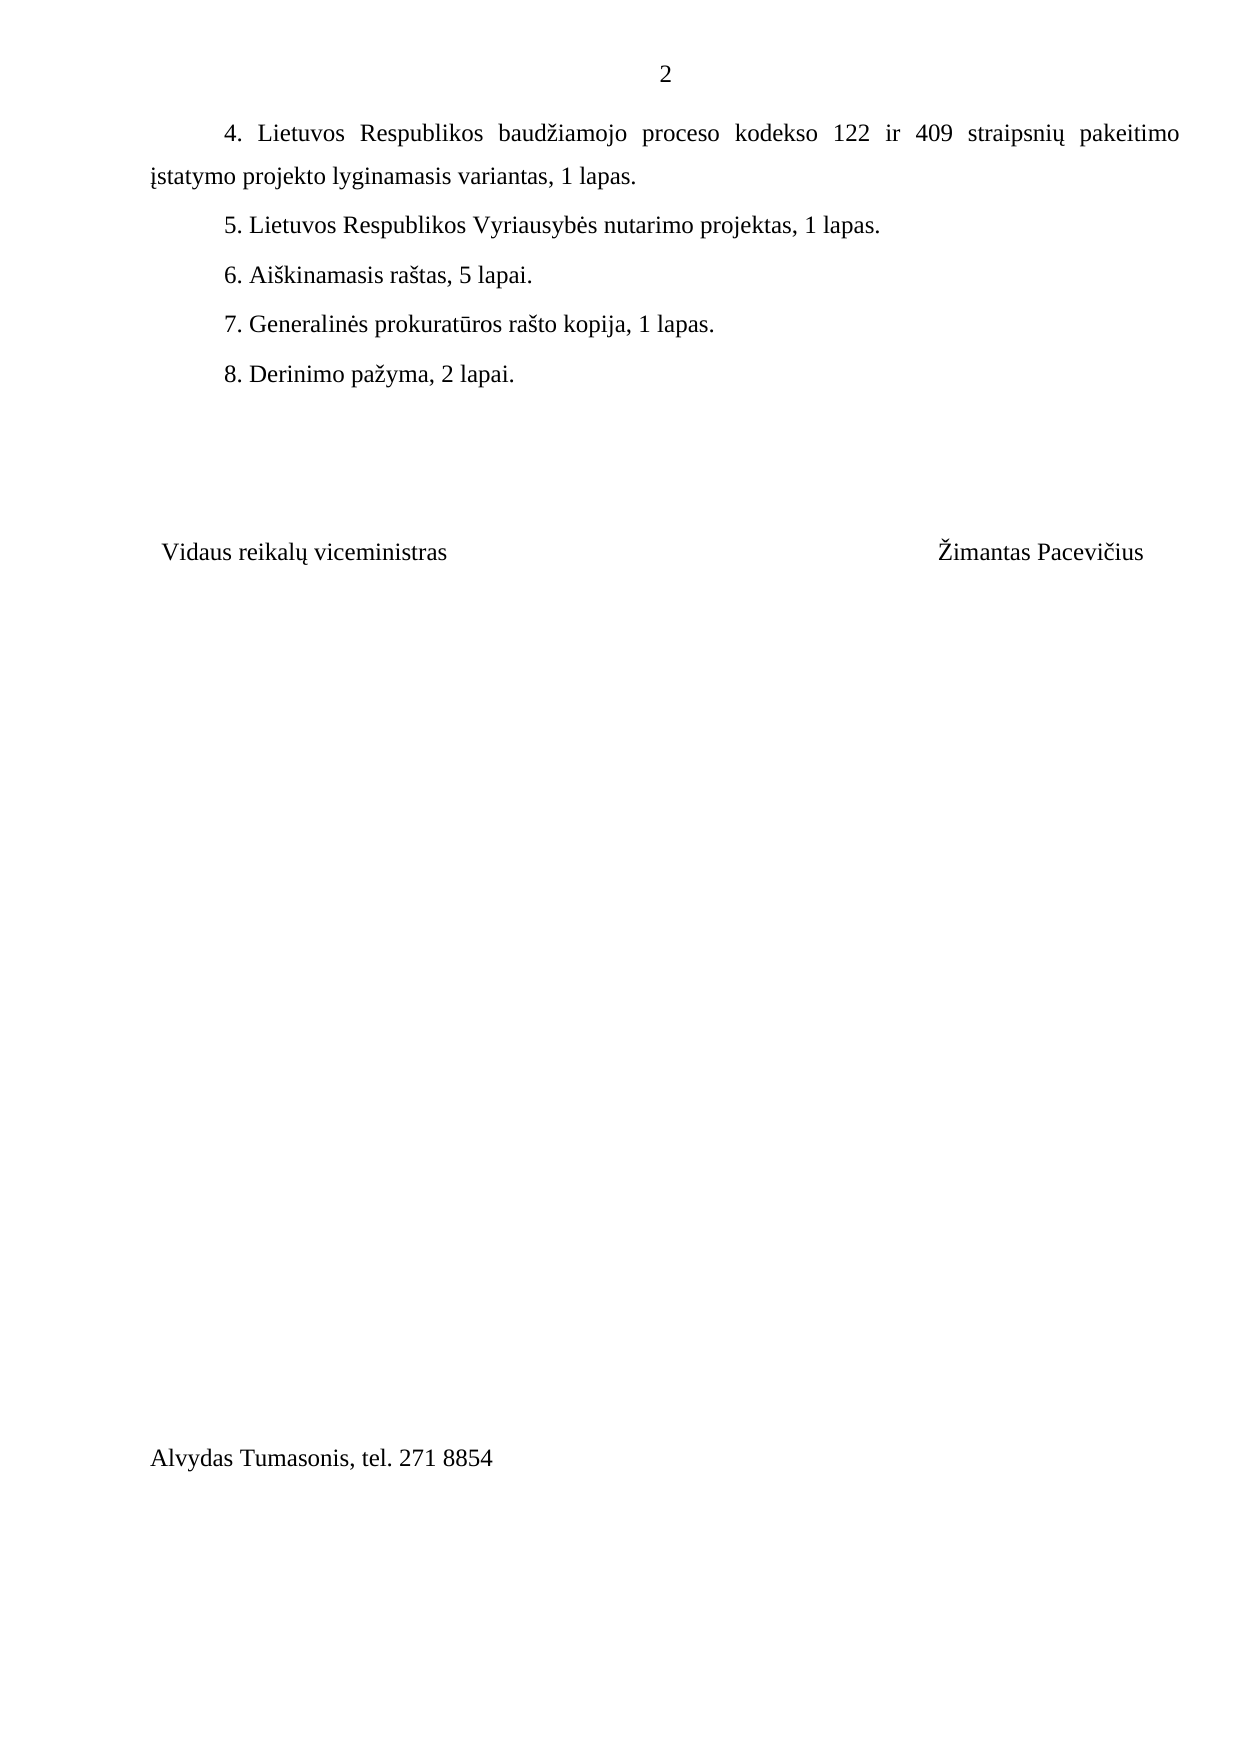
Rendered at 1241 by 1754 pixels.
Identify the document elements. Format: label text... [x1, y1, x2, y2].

text 5. Lietuvos Respublikos Vyriausybės nutarimo projektas, 1 lapas. [150, 211, 1181, 239]
text Alvydas Tumasonis, tel. 271 8854 [150, 1443, 1181, 1472]
text 8. Derinimo pažyma, 2 lapai. [150, 359, 1181, 387]
table_header Vidaus reikalų viceministras [150, 538, 752, 581]
table_header Žimantas Pacevičius [752, 538, 1155, 581]
text 4. Lietuvos Respublikos baudžiamojo proceso kodekso 122 ir 409 straipsnių pakeitimo įstatymo projekto lyginamasis variantas, 1 lapas. [150, 118, 1181, 190]
text 6. Aiškinamasis raštas, 5 lapai. [150, 260, 1181, 289]
text 7. Generalinės prokuratūros rašto kopija, 1 lapas. [150, 309, 1181, 338]
